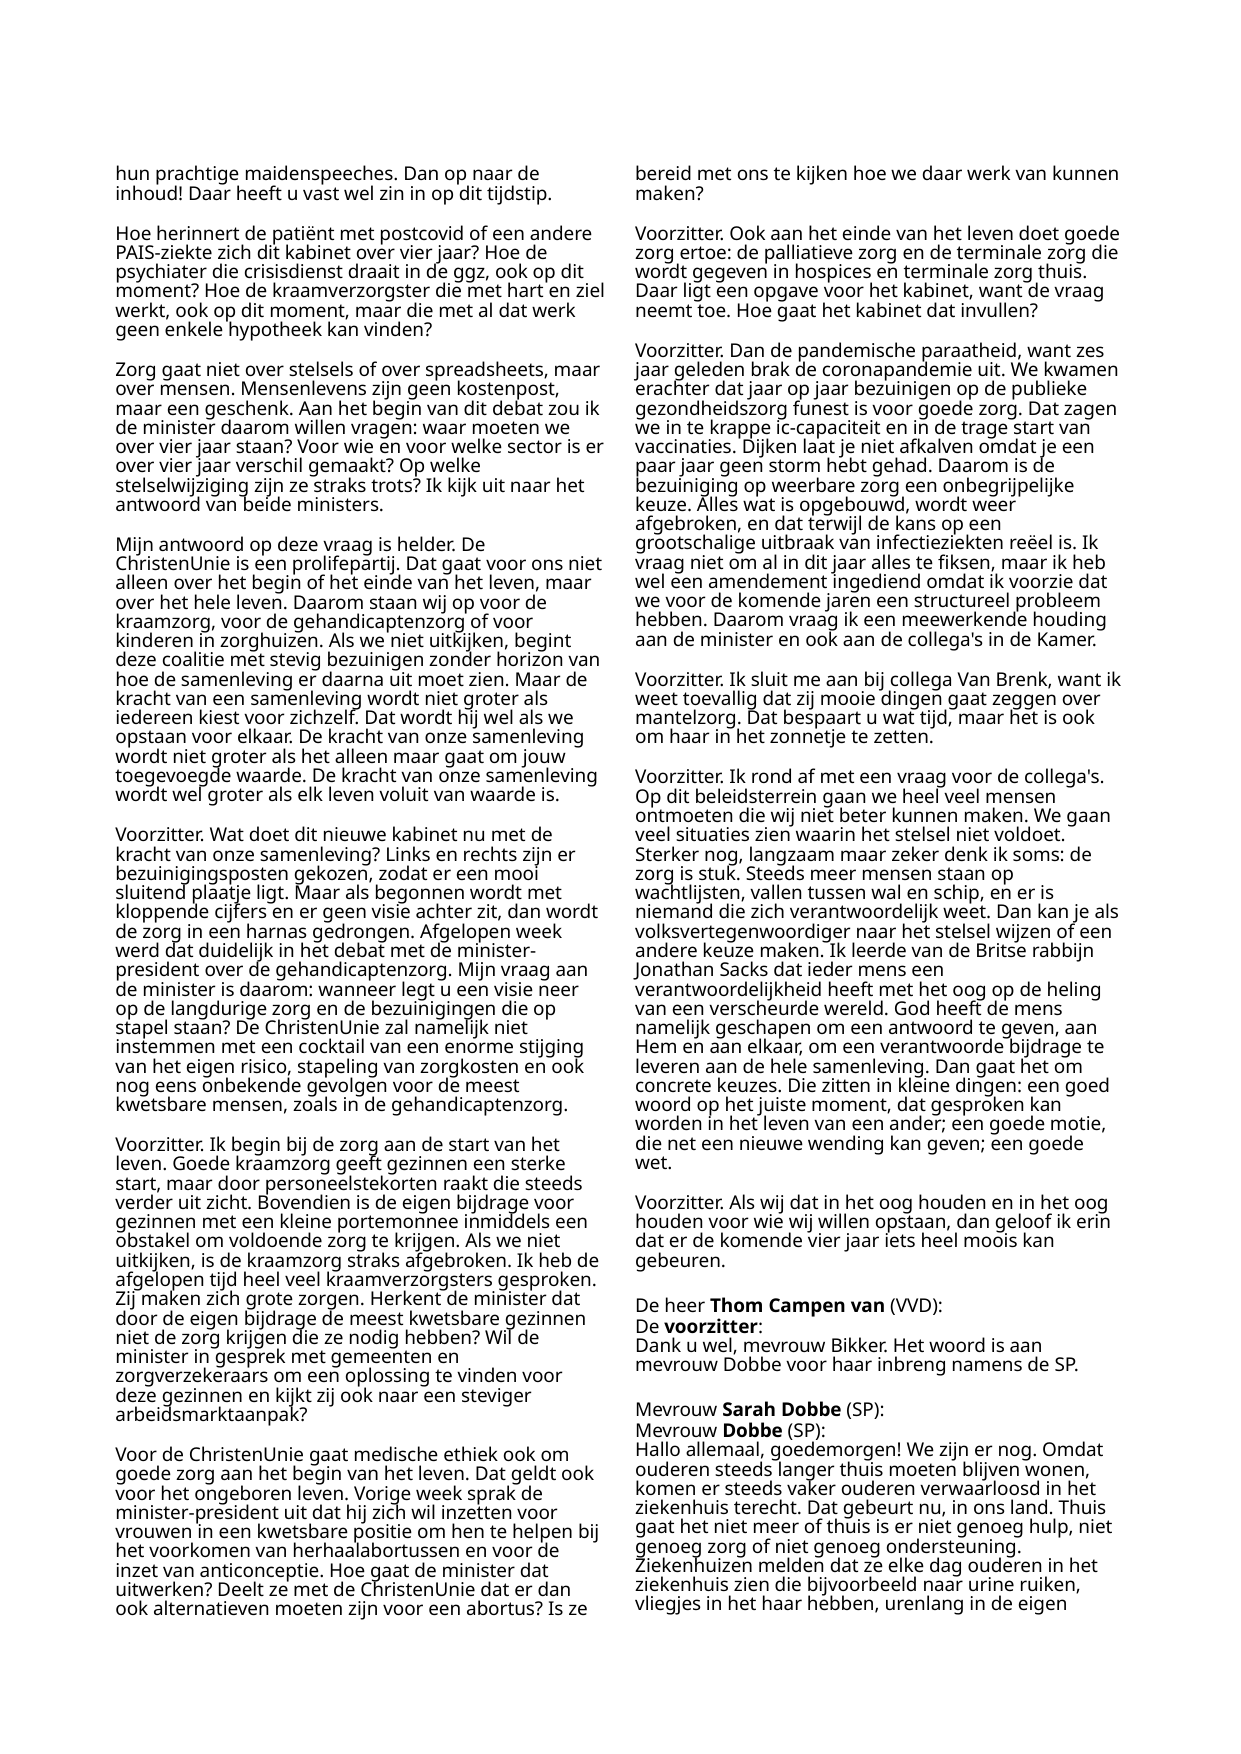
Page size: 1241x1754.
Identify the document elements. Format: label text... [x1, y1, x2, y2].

text Voorzitter. Wat doet dit nieuwe kabinet nu met de kracht van onze samenleving? Links en rechts zijn er bezuinigingsposten gekozen, zodat er een mooi sluitend plaatje ligt. Maar als begonnen wordt met kloppende cijfers en er geen visie achter zit, dan wordt de zorg in een harnas gedrongen. Afgelopen week werd dat duidelijk in het debat met de minister-president over de gehandicaptenzorg. Mijn vraag aan de minister is daarom: wanneer legt u een visie neer op de langdurige zorg en de bezuinigingen die op stapel staan? De ChristenUnie zal namelijk niet instemmen met een cocktail van een enorme stijging van het eigen risico, stapeling van zorgkosten en ook nog eens onbekende gevolgen voor de meest kwetsbare mensen, zoals in de gehandicaptenzorg. [115, 826, 605, 1115]
text Mevrouw Dobbe (SP): [635, 1422, 1125, 1441]
text Voorzitter. Dan de pandemische paraatheid, want zes jaar geleden brak de coronapandemie uit. We kwamen erachter dat jaar op jaar bezuinigen op de publieke gezondheidszorg funest is voor goede zorg. Dat zagen we in te krappe ic-capaciteit en in de trage start van vaccinaties. Dijken laat je niet afkalven omdat je een paar jaar geen storm hebt gehad. Daarom is de bezuiniging op weerbare zorg een onbegrijpelijke keuze. Alles wat is opgebouwd, wordt weer afgebroken, en dat terwijl de kans op een grootschalige uitbraak van infectieziekten reëel is. Ik vraag niet om al in dit jaar alles te fiksen, maar ik heb wel een amendement ingediend omdat ik voorzie dat we voor de komende jaren een structureel probleem hebben. Daarom vraag ik een meewerkende houding aan de minister en ook aan de collega's in de Kamer. [635, 342, 1125, 650]
text Voorzitter. Als wij dat in het oog houden en in het oog houden voor wie wij willen opstaan, dan geloof ik erin dat er de komende vier jaar iets heel moois kan gebeuren. [635, 1194, 1125, 1271]
text Voorzitter. Ook aan het einde van het leven doet goede zorg ertoe: de palliatieve zorg en de terminale zorg die wordt gegeven in hospices en terminale zorg thuis. Daar ligt een opgave voor het kabinet, want de vraag neemt toe. Hoe gaat het kabinet dat invullen? [635, 224, 1125, 321]
text Voorzitter. Ik begin bij de zorg aan de start van het leven. Goede kraamzorg geeft gezinnen een sterke start, maar door personeelstekorten raakt die steeds verder uit zicht. Bovendien is de eigen bijdrage voor gezinnen met een kleine portemonnee inmiddels een obstakel om voldoende zorg te krijgen. Als we niet uitkijken, is de kraamzorg straks afgebroken. Ik heb de afgelopen tijd heel veel kraamverzorgsters gesproken. Zij maken zich grote zorgen. Herkent de minister dat door de eigen bijdrage de meest kwetsbare gezinnen niet de zorg krijgen die ze nodig hebben? Wil de minister in gesprek met gemeenten en zorgverzekeraars om een oplossing te vinden voor deze gezinnen en kijkt zij ook naar een steviger arbeidsmarktaanpak? [115, 1136, 605, 1425]
text Voorzitter. Ik sluit me aan bij collega Van Brenk, want ik weet toevallig dat zij mooie dingen gaat zeggen over mantelzorg. Dat bespaart u wat tijd, maar het is ook om haar in het zonnetje te zetten. [635, 671, 1125, 748]
text Mijn antwoord op deze vraag is helder. De ChristenUnie is een prolifepartij. Dat gaat voor ons niet alleen over het begin of het einde van het leven, maar over het hele leven. Daarom staan wij op voor de kraamzorg, voor de gehandicaptenzorg of voor kinderen in zorghuizen. Als we niet uitkijken, begint deze coalitie met stevig bezuinigen zonder horizon van hoe de samenleving er daarna uit moet zien. Maar de kracht van een samenleving wordt niet groter als iedereen kiest voor zichzelf. Dat wordt hij wel als we opstaan voor elkaar. De kracht van onze samenleving wordt niet groter als het alleen maar gaat om jouw toegevoegde waarde. De kracht van onze samenleving wordt wel groter als elk leven voluit van waarde is. [115, 536, 605, 806]
text hun prachtige maidenspeeches. Dan op naar de inhoud! Daar heeft u vast wel zin in op dit tijdstip. [115, 165, 605, 204]
text De voorzitter: [635, 1318, 1125, 1337]
text Dank u wel, mevrouw Bikker. Het woord is aan mevrouw Dobbe voor haar inbreng namens de SP. [635, 1337, 1125, 1375]
text Voorzitter. Ik rond af met een vraag voor de collega's. Op dit beleidsterrein gaan we heel veel mensen ontmoeten die wij niet beter kunnen maken. We gaan veel situaties zien waarin het stelsel niet voldoet. Sterker nog, langzaam maar zeker denk ik soms: de zorg is stuk. Steeds meer mensen staan op wachtlijsten, vallen tussen wal en schip, en er is niemand die zich verantwoordelijk weet. Dan kan je als volksvertegenwoordiger naar het stelsel wijzen of een andere keuze maken. Ik leerde van de Britse rabbijn Jonathan Sacks dat ieder mens een verantwoordelijkheid heeft met het oog op de heling van een verscheurde wereld. God heeft de mens namelijk geschapen om een antwoord te geven, aan Hem en aan elkaar, om een verantwoorde bijdrage te leveren aan de hele samenleving. Dan gaat het om concrete keuzes. Die zitten in kleine dingen: een goed woord op het juiste moment, dat gesproken kan worden in het leven van een ander; een goede motie, die net een nieuwe wending kan geven; een goede wet. [635, 768, 1125, 1173]
text De heer Thom Campen van (VVD): [635, 1292, 1125, 1318]
text bereid met ons te kijken hoe we daar werk van kunnen maken? [635, 165, 1125, 204]
text Mevrouw Sarah Dobbe (SP): [635, 1396, 1125, 1422]
text Hoe herinnert de patiënt met postcovid of een andere PAIS-ziekte zich dit kabinet over vier jaar? Hoe de psychiater die crisisdienst draait in de ggz, ook op dit moment? Hoe de kraamverzorgster die met hart en ziel werkt, ook op dit moment, maar die met al dat werk geen enkele hypotheek kan vinden? [115, 224, 605, 340]
text Zorg gaat niet over stelsels of over spreadsheets, maar over mensen. Mensenlevens zijn geen kostenpost, maar een geschenk. Aan het begin van dit debat zou ik de minister daarom willen vragen: waar moeten we over vier jaar staan? Voor wie en voor welke sector is er over vier jaar verschil gemaakt? Op welke stelselwijziging zijn ze straks trots? Ik kijk uit naar het antwoord van beide ministers. [115, 361, 605, 515]
text Voor de ChristenUnie gaat medische ethiek ook om goede zorg aan het begin van het leven. Dat geldt ook voor het ongeboren leven. Vorige week sprak de minister-president uit dat hij zich wil inzetten voor vrouwen in een kwetsbare positie om hen te helpen bij het voorkomen van herhaalabortussen en voor de inzet van anticonceptie. Hoe gaat de minister dat uitwerken? Deelt ze met de ChristenUnie dat er dan ook alternatieven moeten zijn voor een abortus? Is ze [115, 1446, 605, 1619]
text Hallo allemaal, goedemorgen! We zijn er nog. Omdat ouderen steeds langer thuis moeten blijven wonen, komen er steeds vaker ouderen verwaarloosd in het ziekenhuis terecht. Dat gebeurt nu, in ons land. Thuis gaat het niet meer of thuis is er niet genoeg hulp, niet genoeg zorg of niet genoeg ondersteuning. Ziekenhuizen melden dat ze elke dag ouderen in het ziekenhuis zien die bijvoorbeeld naar urine ruiken, vliegjes in het haar hebben, urenlang in de eigen [635, 1441, 1125, 1615]
